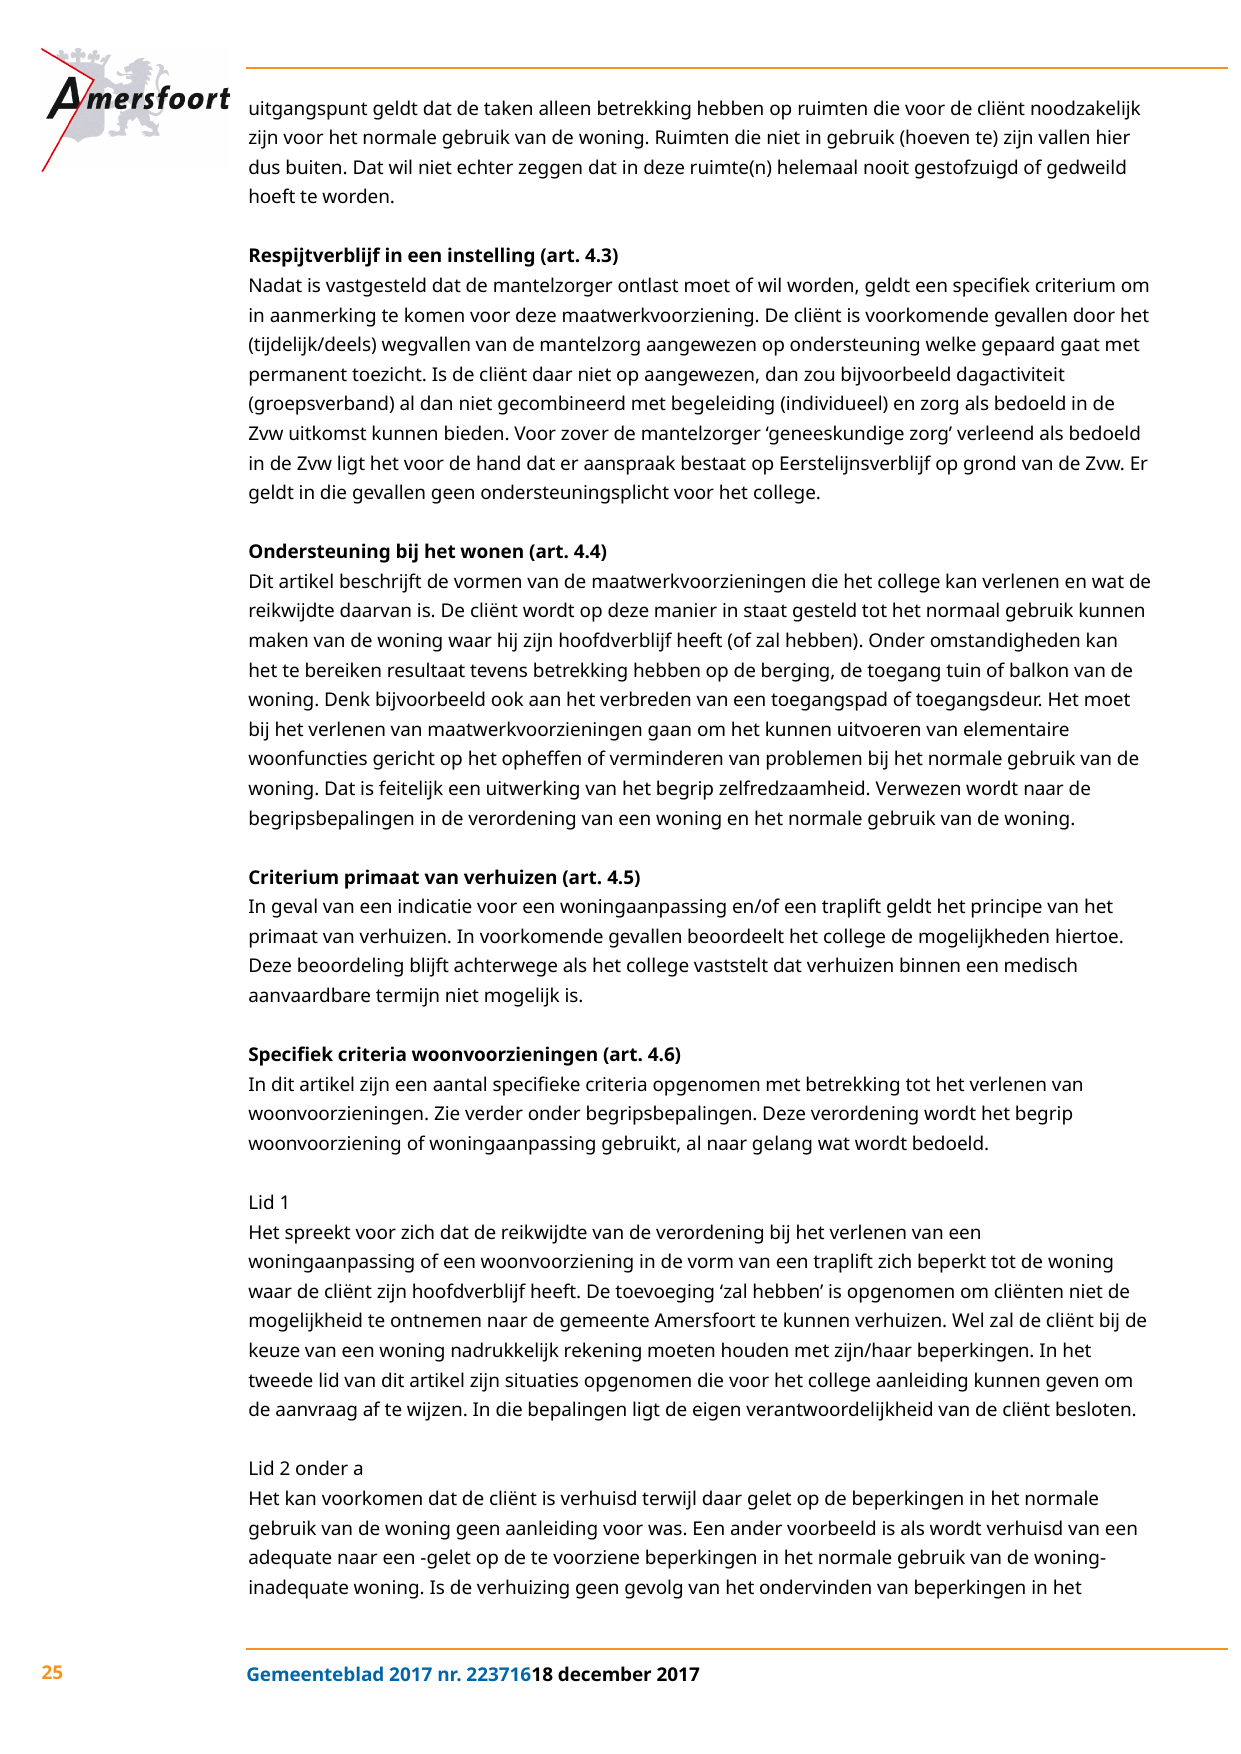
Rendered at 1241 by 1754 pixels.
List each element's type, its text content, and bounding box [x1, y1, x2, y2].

text Lid 2 onder a [248, 1456, 1152, 1481]
text Respijtverblijf in een instelling (art. 4.3) [248, 243, 1152, 268]
text Het kan voorkomen dat de cliënt is verhuisd terwijl daar gelet op de beperkingen in het normale gebruik van de woning geen aanleiding voor was. Een ander voorbeeld is als wordt verhuisd van een adequate naar een -gelet op de te voorziene beperkingen in het normale gebruik van de woning- inadequate woning. Is de verhuizing geen gevolg van het ondervinden van beperkingen in het [248, 1485, 1152, 1600]
text Het spreekt voor zich dat de reikwijdte van de verordening bij het verlenen van een woningaanpassing of een woonvoorziening in de vorm van een traplift zich beperkt tot de woning waar de cliënt zijn hoofdverblijf heeft. De toevoeging ‘zal hebben’ is opgenomen om cliënten niet de mogelijkheid te ontnemen naar de gemeente Amersfoort te kunnen verhuizen. Wel zal de cliënt bij de keuze van een woning nadrukkelijk rekening moeten houden met zijn/haar beperkingen. In het tweede lid van dit artikel zijn situaties opgenomen die voor het college aanleiding kunnen geven om de aanvraag af te wijzen. In die bepalingen ligt de eigen verantwoordelijkheid van de cliënt besloten. [248, 1219, 1152, 1422]
text Criterium primaat van verhuizen (art. 4.5) [248, 864, 1152, 890]
text In dit artikel zijn een aantal specifieke criteria opgenomen met betrekking tot het verlenen van woonvoorzieningen. Zie verder onder begripsbepalingen. Deze verordening wordt het begrip woonvoorziening of woningaanpassing gebruikt, al naar gelang wat wordt bedoeld. [248, 1071, 1152, 1156]
text Specifiek criteria woonvoorzieningen (art. 4.6) [248, 1041, 1152, 1067]
text Dit artikel beschrijft de vormen van de maatwerkvoorzieningen die het college kan verlenen en wat de reikwijdte daarvan is. De cliënt wordt op deze manier in staat gesteld tot het normaal gebruik kunnen maken van de woning waar hij zijn hoofdverblijf heeft (of zal hebben). Onder omstandigheden kan het te bereiken resultaat tevens betrekking hebben op de berging, de toegang tuin of balkon van de woning. Denk bijvoorbeeld ook aan het verbreden van een toegangspad of toegangsdeur. Het moet bij het verlenen van maatwerkvoorzieningen gaan om het kunnen uitvoeren van elementaire woonfuncties gericht op het opheffen of verminderen van problemen bij het normale gebruik van de woning. Dat is feitelijk een uitwerking van het begrip zelfredzaamheid. Verwezen wordt naar de begripsbepalingen in de verordening van een woning en het normale gebruik van de woning. [248, 568, 1152, 831]
text uitgangspunt geldt dat de taken alleen betrekking hebben op ruimten die voor de cliënt noodzakelijk zijn voor het normale gebruik van de woning. Ruimten die niet in gebruik (hoeven te) zijn vallen hier dus buiten. Dat wil niet echter zeggen dat in deze ruimte(n) helemaal nooit gestofzuigd of gedweild hoeft te worden. [248, 95, 1152, 209]
text Nadat is vastgesteld dat de mantelzorger ontlast moet of wil worden, geldt een specifiek criterium om in aanmerking te komen voor deze maatwerkvoorziening. De cliënt is voorkomende gevallen door het (tijdelijk/deels) wegvallen van de mantelzorg aangewezen op ondersteuning welke gepaard gaat met permanent toezicht. Is de cliënt daar niet op aangewezen, dan zou bijvoorbeeld dagactiviteit (groepsverband) al dan niet gecombineerd met begeleiding (individueel) en zorg als bedoeld in de Zvw uitkomst kunnen bieden. Voor zover de mantelzorger ‘geneeskundige zorg’ verleend als bedoeld in de Zvw ligt het voor de hand dat er aanspraak bestaat op Eerstelijnsverblijf op grond van de Zvw. Er geldt in die gevallen geen ondersteuningsplicht voor het college. [248, 272, 1152, 505]
picture [41, 47, 231, 172]
text Ondersteuning bij het wonen (art. 4.4) [248, 538, 1152, 564]
text Lid 1 [248, 1189, 1152, 1215]
text In geval van een indicatie voor een woningaanpassing en/of een traplift geldt het principe van het primaat van verhuizen. In voorkomende gevallen beoordeelt het college de mogelijkheden hiertoe. Deze beoordeling blijft achterwege als het college vaststelt dat verhuizen binnen een medisch aanvaardbare termijn niet mogelijk is. [248, 893, 1152, 1008]
